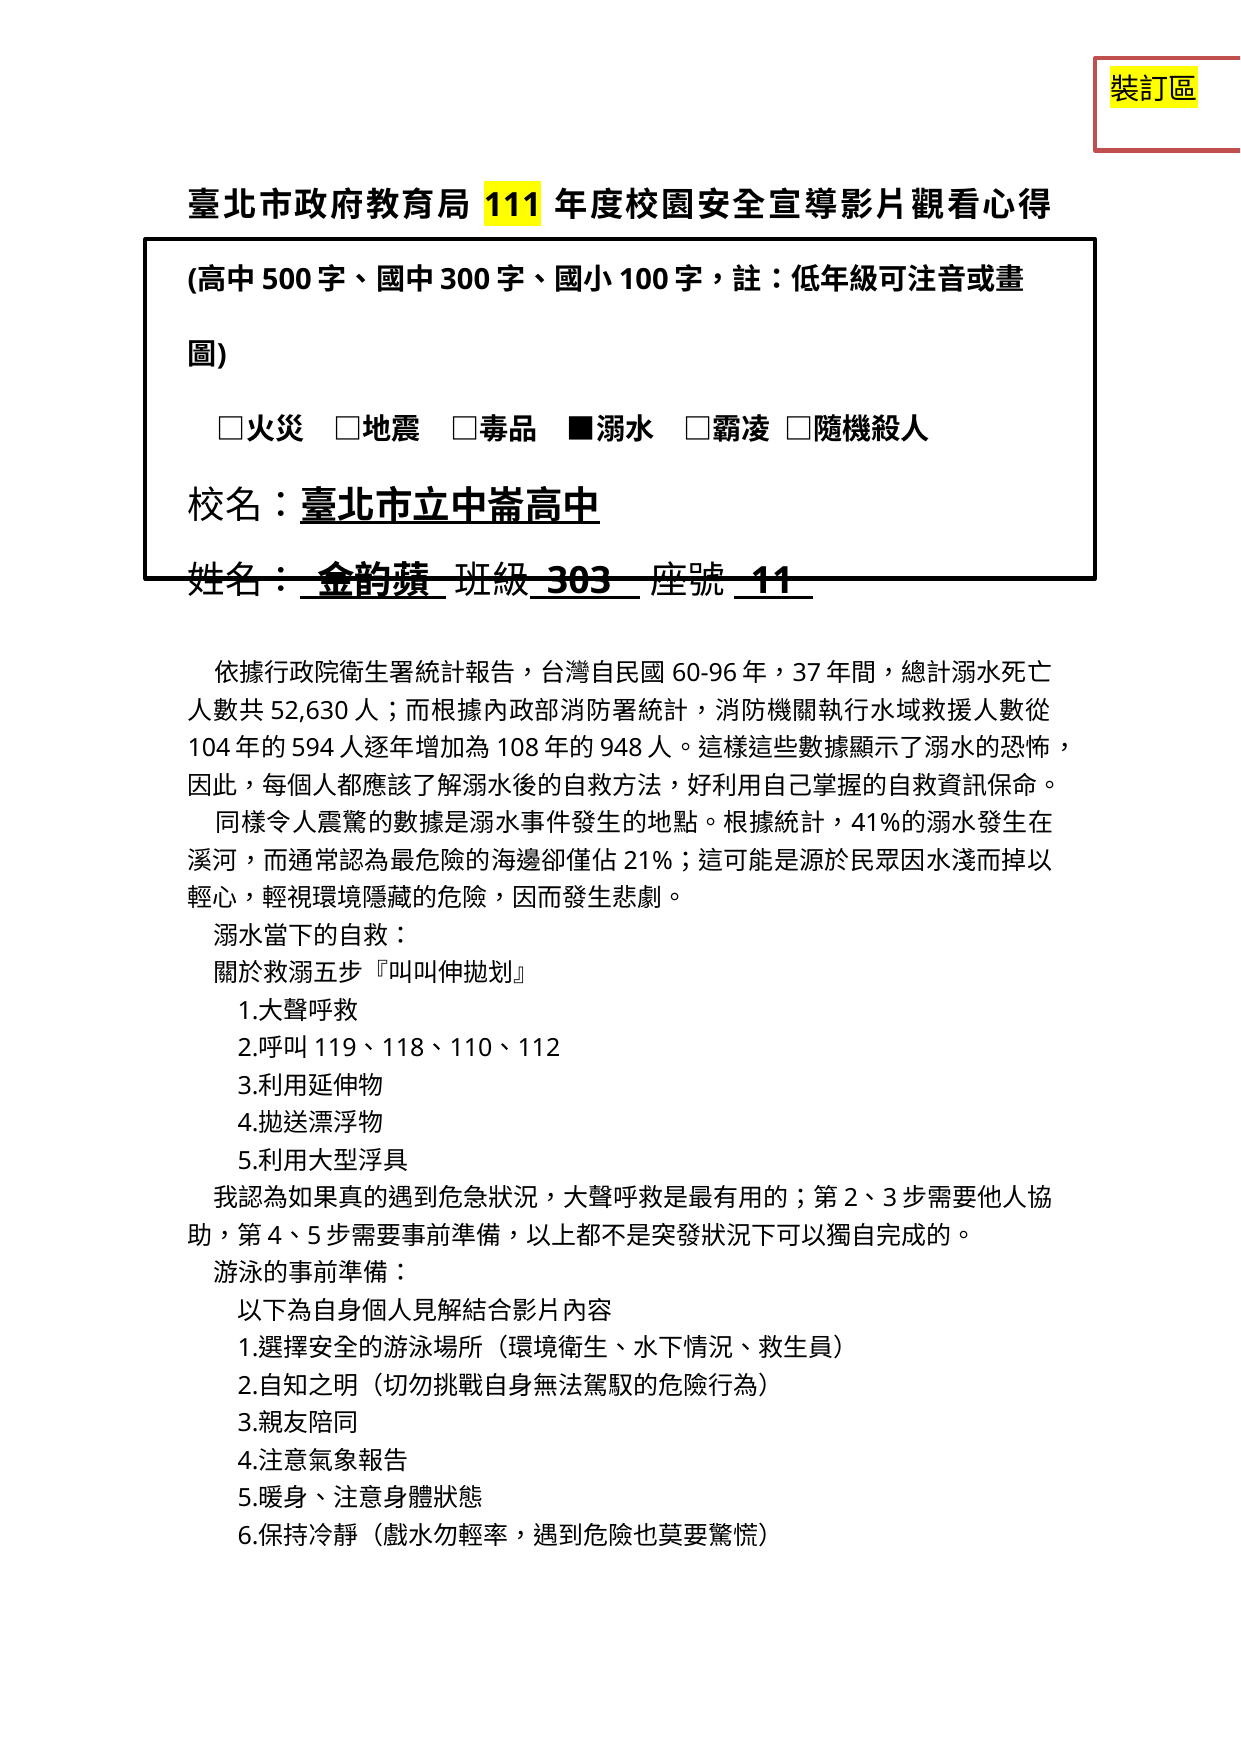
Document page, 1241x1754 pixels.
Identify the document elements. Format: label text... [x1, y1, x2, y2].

text 5.利用大型浮具 [237, 1139, 1053, 1177]
text 游泳的事前準備： [187, 1252, 1053, 1289]
text 1.選擇安全的游泳場所（環境衛生、水下情況、救生員） [237, 1327, 1053, 1364]
text 3.親友陪同 [237, 1402, 1053, 1439]
text 5.暖身、注意身體狀態 [237, 1477, 1053, 1514]
text 同樣令人震驚的數據是溺水事件發生的地點。根據統計，41%的溺水發生在溪河，而通常認為最危險的海邊卻僅佔21%；這可能是源於民眾因水淺而掉以輕心，輕視環境隱藏的危險，因而發生悲劇。 [187, 802, 1053, 914]
text 依據行政院衛生署統計報告，台灣自民國60-96年，37年間，總計溺水死亡人數共52,630人；而根據內政部消防署統計，消防機關執行水域救援人數從104年的594人逐年增加為108年的948人。這樣這些數據顯示了溺水的恐怖，因此，每個人都應該了解溺水後的自救方法，好利用自己掌握的自救資訊保命。 [187, 652, 1053, 802]
text 2.呼叫119、118、110、112 [237, 1027, 1053, 1064]
text 臺北市政府教育局 111 年度校園安全宣導影片觀看心得 [187, 164, 1053, 237]
text 姓名： 金韵蘋 班級 303 座號 11 [187, 581, 1053, 614]
text 姓名： 金韵蘋 班級 303 座號 11 [187, 539, 1053, 576]
text 4.注意氣象報告 [237, 1439, 1053, 1477]
text 校名：臺北市立中崙高中 [187, 464, 1053, 539]
text 1.大聲呼救 [237, 989, 1053, 1027]
text 以下為自身個人見解結合影片內容 [237, 1289, 1053, 1327]
text 4.拋送漂浮物 [237, 1102, 1053, 1139]
text 3.利用延伸物 [237, 1064, 1053, 1102]
text 2.自知之明（切勿挑戰自身無法駕馭的危險行為） [237, 1364, 1053, 1402]
text 我認為如果真的遇到危急狀況，大聲呼救是最有用的；第2、3步需要他人協助，第4、5步需要事前準備，以上都不是突發狀況下可以獨自完成的。 [187, 1177, 1053, 1252]
text 溺水當下的自救： [187, 914, 1053, 952]
text 裝訂區 [1110, 66, 1235, 108]
text (高中500字、國中300字、國小100字，註：低年級可注音或畫圖) [187, 241, 1053, 389]
text □火災 □地震 □毒品 ■溺水 □霸凌 □隨機殺人 [187, 389, 1053, 464]
text 6.保持冷靜（戲水勿輕率，遇到危險也莫要驚慌） [237, 1514, 1053, 1552]
text 關於救溺五步『叫叫伸拋划』 [187, 952, 1053, 989]
